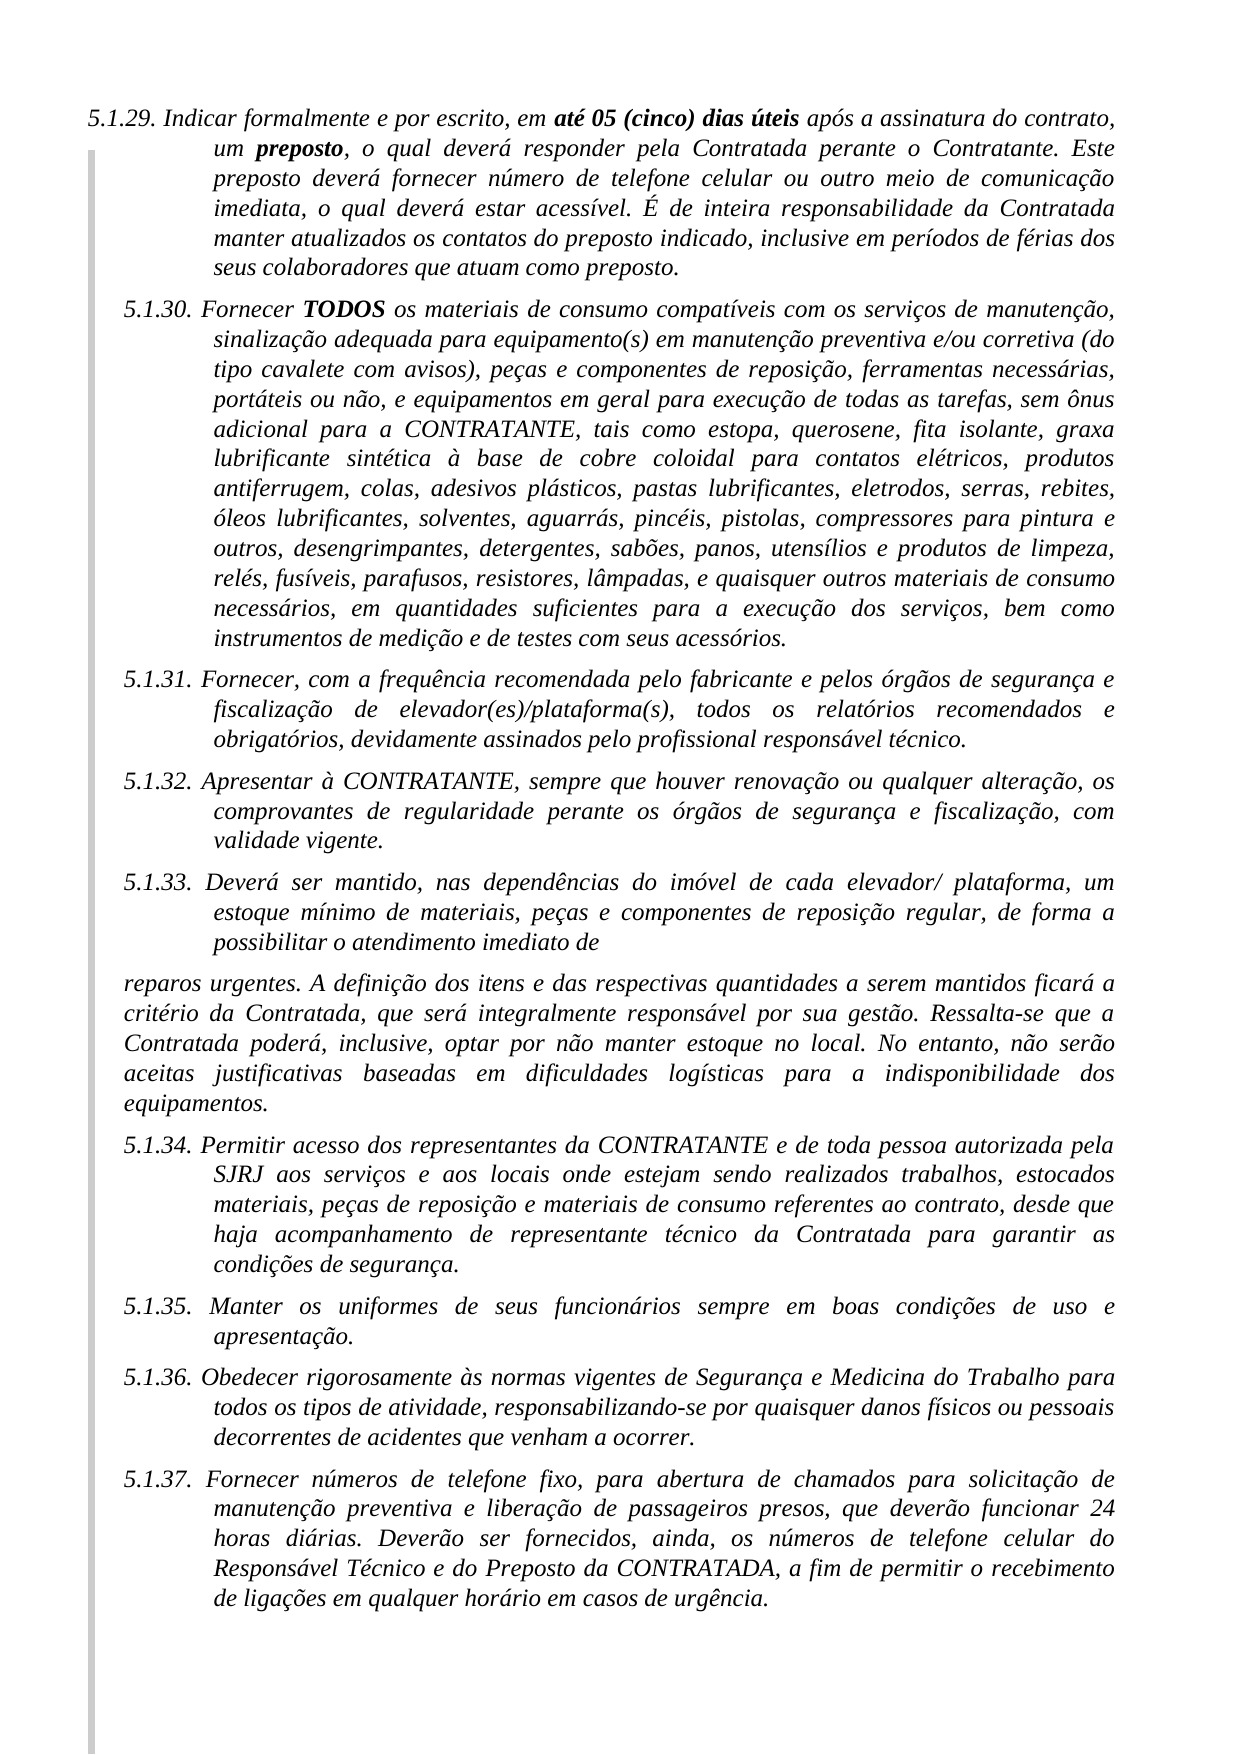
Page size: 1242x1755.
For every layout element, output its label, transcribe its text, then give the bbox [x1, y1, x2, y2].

text 5.1.31. Fornecer, com a frequência recomendada pelo fabricante e pelos órgãos de segurança e fiscalização de elevador(es)/plataforma(s), todos os relatórios recomendados e obrigatórios, devidamente assinados pelo profissional responsável técnico. [95, 664, 1118, 753]
text 5.1.33. Deverá ser mantido, nas dependências do imóvel de cada elevador/ plataforma, um estoque mínimo de materiais, peças e componentes de reposição regular, de forma a possibilitar o atendimento imediato de [95, 867, 1118, 956]
text 5.1.32. Apresentar à CONTRATANTE, sempre que houver renovação ou qualquer alteração, os comprovantes de regularidade perante os órgãos de segurança e fiscalização, com validade vigente. [95, 766, 1118, 854]
text 5.1.34. Permitir acesso dos representantes da CONTRATANTE e de toda pessoa autorizada pela SJRJ aos serviços e aos locais onde estejam sendo realizados trabalhos, estocados materiais, peças de reposição e materiais de consumo referentes ao contrato, desde que haja acompanhamento de representante técnico da Contratada para garantir as condições de segurança. [95, 1130, 1118, 1278]
text 5.1.37. Fornecer números de telefone fixo, para abertura de chamados para solicitação de manutenção preventiva e liberação de passageiros presos, que deverão funcionar 24 horas diárias. Deverão ser fornecidos, ainda, os números de telefone celular do Responsável Técnico e do Preposto da CONTRATADA, a fim de permitir o recebimento de ligações em qualquer horário em casos de urgência. [95, 1464, 1118, 1612]
text 5.1.30. Fornecer TODOS os materiais de consumo compatíveis com os serviços de manutenção, sinalização adequada para equipamento(s) em manutenção preventiva e/ou corretiva (do tipo cavalete com avisos), peças e componentes de reposição, ferramentas necessárias, portáteis ou não, e equipamentos em geral para execução de todas as tarefas, sem ônus adicional para a CONTRATANTE, tais como estopa, querosene, fita isolante, graxa lubrificante sintética à base de cobre coloidal para contatos elétricos, produtos antiferrugem, colas, adesivos plásticos, pastas lubrificantes, eletrodos, serras, rebites, óleos lubrificantes, solventes, aguarrás, pincéis, pistolas, compressores para pintura e outros, desengrimpantes, detergentes, sabões, panos, utensílios e produtos de limpeza, relés, fusíveis, parafusos, resistores, lâmpadas, e quaisquer outros materiais de consumo necessários, em quantidades suficientes para a execução dos serviços, bem como instrumentos de medição e de testes com seus acessórios. [95, 294, 1118, 652]
text reparos urgentes. A definição dos itens e das respectivas quantidades a serem mantidos ficará a critério da Contratada, que será integralmente responsável por sua gestão. Ressalta-se que a Contratada poderá, inclusive, optar por não manter estoque no local. No entanto, não serão aceitas justificativas baseadas em dificuldades logísticas para a indisponibilidade dos equipamentos. [95, 968, 1118, 1117]
text 5.1.36. Obedecer rigorosamente às normas vigentes de Segurança e Medicina do Trabalho para todos os tipos de atividade, responsabilizando-se por quaisquer danos físicos ou pessoais decorrentes de acidentes que venham a ocorrer. [95, 1362, 1118, 1451]
text 5.1.35. Manter os uniformes de seus funcionários sempre em boas condições de uso e apresentação. [95, 1291, 1118, 1349]
text 5.1.29. Indicar formalmente e por escrito, em até 05 (cinco) dias úteis após a assinatura do contrato, um preposto, o qual deverá responder pela Contratada perante o Contratante. Este preposto deverá fornecer número de telefone celular ou outro meio de comunicação imediata, o qual deverá estar acessível. É de inteira responsabilidade da Contratada manter atualizados os contatos do preposto indicado, inclusive em períodos de férias dos seus colaboradores que atuam como preposto. [88, 103, 1118, 281]
